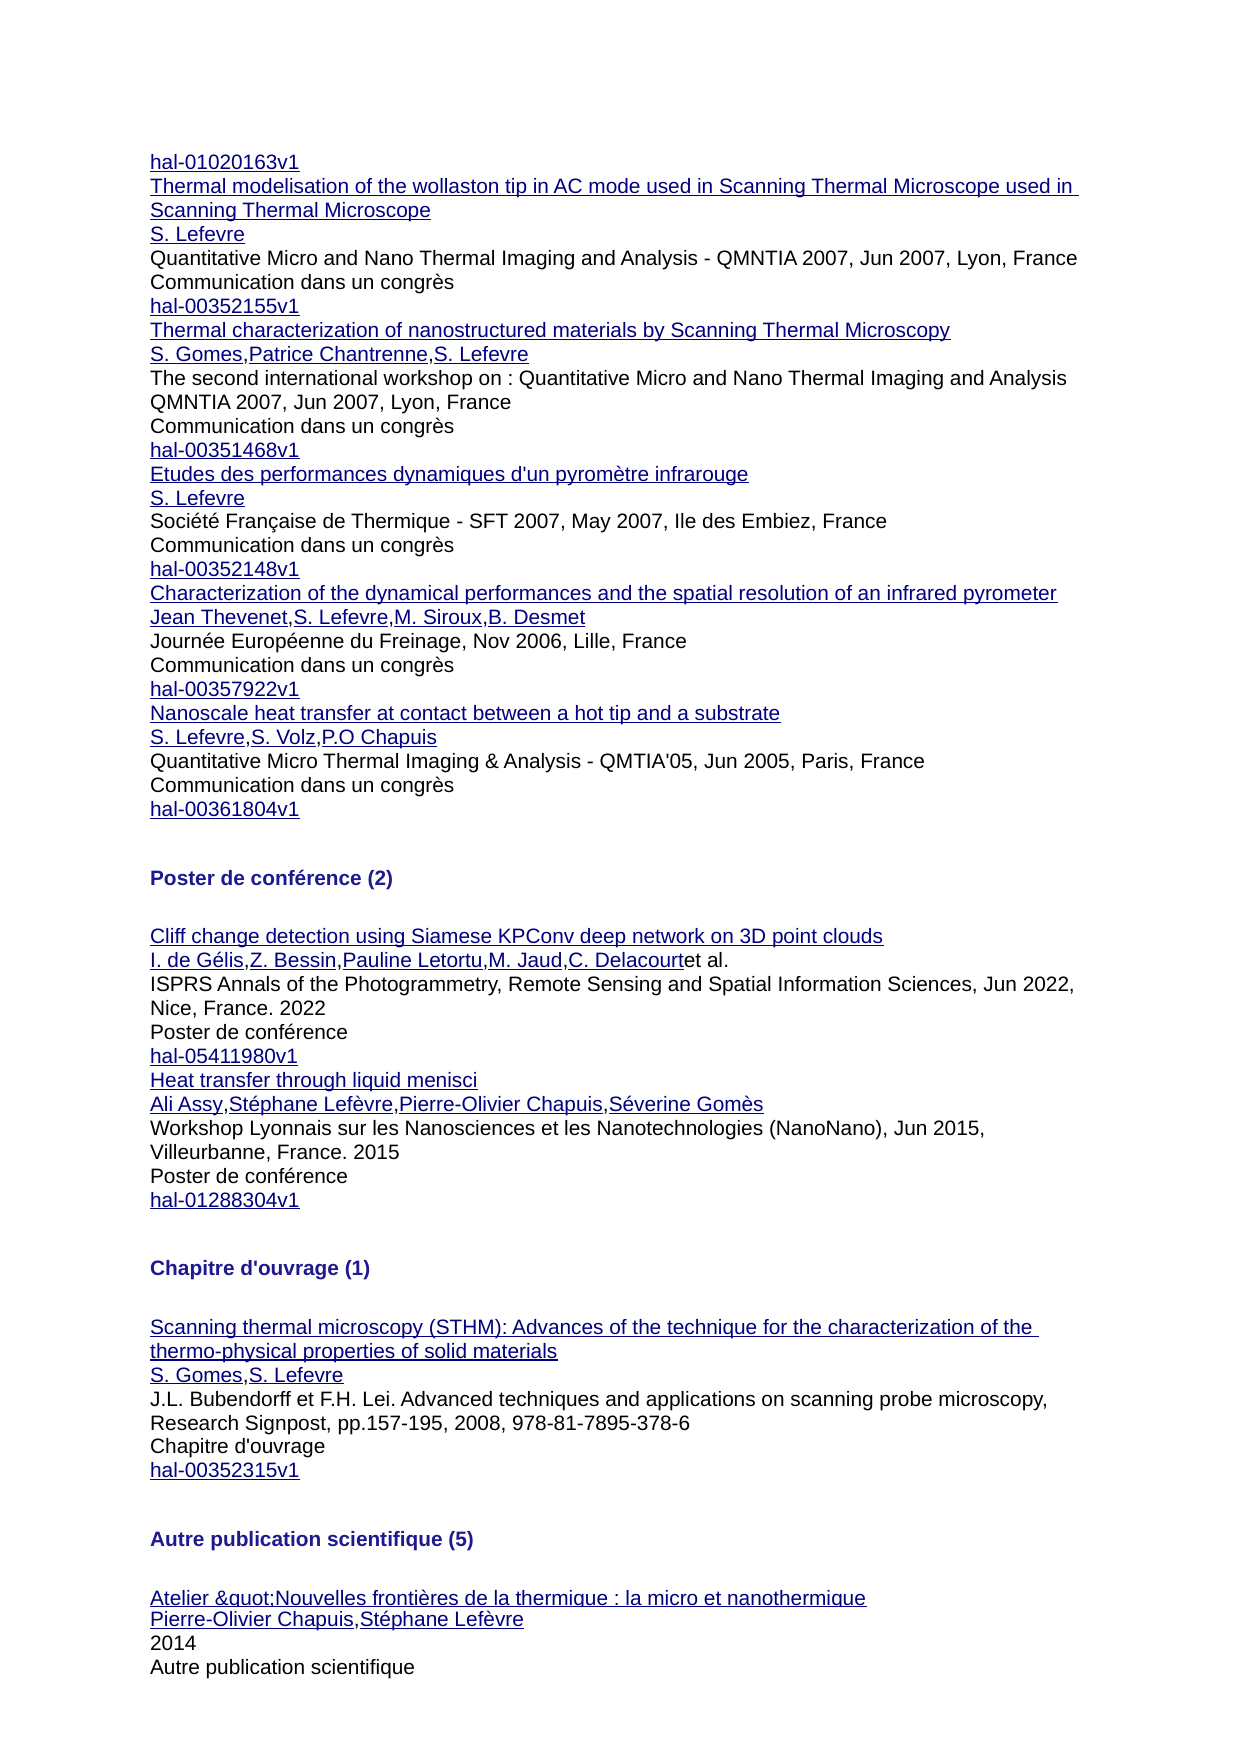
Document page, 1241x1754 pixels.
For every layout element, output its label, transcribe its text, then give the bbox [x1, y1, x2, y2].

table_cell Characterization of the dynamical performances and the spatial resolution of an infrared pyrometer Jean Thevenet,S. Lefevre,M. Siroux,B. Desmet Journée Européenne du Freinage, Nov 2006, Lille, France Communication dans un congrès hal-00357922v1 [150, 581, 1090, 701]
subtitle Chapitre d'ouvrage (1) [150, 1256, 1090, 1280]
table_cell Thermal modelisation of the wollaston tip in AC mode used in Scanning Thermal Microscope used in Scanning Thermal Microscope S. Lefevre Quantitative Micro and Nano Thermal Imaging and Analysis - QMNTIA 2007, Jun 2007, Lyon, France Communication dans un congrès hal-00352155v1 [150, 174, 1090, 318]
table_cell hal-01020163v1 [150, 150, 1090, 174]
table_header Atelier &quot;Nouvelles frontières de la thermique : la micro et nanothermique Pierre-Olivier Chapuis,Stéphane Lefèvre 2014 Autre publication scientifique [150, 1585, 1090, 1679]
subtitle Autre publication scientifique (5) [150, 1527, 1090, 1551]
table_cell Heat transfer through liquid menisci Ali Assy,Stéphane Lefèvre,Pierre-Olivier Chapuis,Séverine Gomès Workshop Lyonnais sur les Nanosciences et les Nanotechnologies (NanoNano), Jun 2015, Villeurbanne, France. 2015 Poster de conférence hal-01288304v1 [150, 1068, 1090, 1211]
subtitle Poster de conférence (2) [150, 866, 1090, 889]
table_header Scanning thermal microscopy (STHM): Advances of the technique for the characterization of the thermo-physical properties of solid materials S. Gomes,S. Lefevre J.L. Bubendorff et F.H. Lei. Advanced techniques and applications on scanning probe microscopy, Research Signpost, pp.157-195, 2008, 978-81-7895-378-6 Chapitre d'ouvrage hal-00352315v1 [150, 1315, 1090, 1482]
table_cell Nanoscale heat transfer at contact between a hot tip and a substrate S. Lefevre,S. Volz,P.O Chapuis Quantitative Micro Thermal Imaging & Analysis - QMTIA'05, Jun 2005, Paris, France Communication dans un congrès hal-00361804v1 [150, 701, 1090, 821]
table_header Cliff change detection using Siamese KPConv deep network on 3D point clouds I. de Gélis,Z. Bessin,Pauline Letortu,M. Jaud,C. Delacourtet al. ISPRS Annals of the Photogrammetry, Remote Sensing and Spatial Information Sciences, Jun 2022, Nice, France. 2022 Poster de conférence hal-05411980v1 [150, 924, 1090, 1068]
table_cell Etudes des performances dynamiques d'un pyromètre infrarouge S. Lefevre Société Française de Thermique - SFT 2007, May 2007, Ile des Embiez, France Communication dans un congrès hal-00352148v1 [150, 461, 1090, 581]
table_cell Thermal characterization of nanostructured materials by Scanning Thermal Microscopy S. Gomes,Patrice Chantrenne,S. Lefevre The second international workshop on : Quantitative Micro and Nano Thermal Imaging and Analysis QMNTIA 2007, Jun 2007, Lyon, France Communication dans un congrès hal-00351468v1 [150, 318, 1090, 461]
